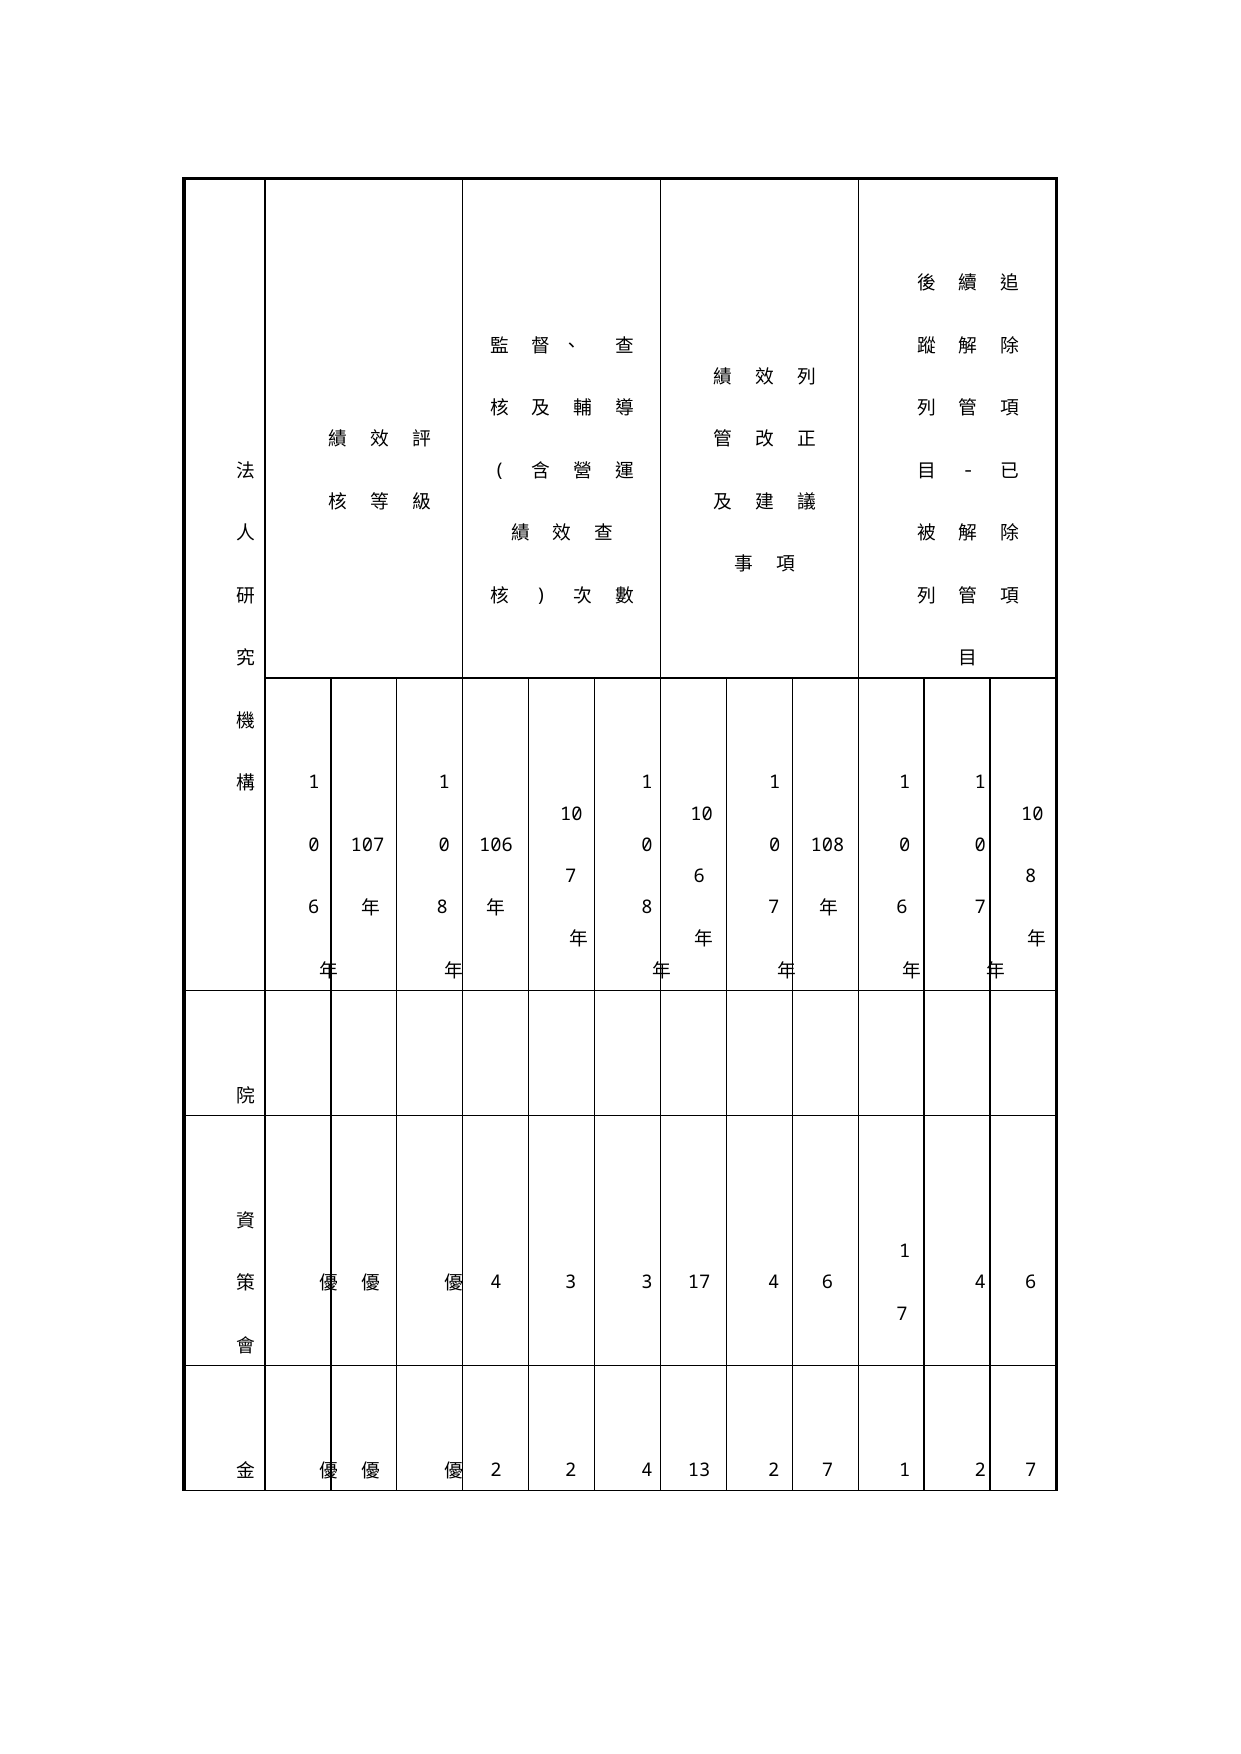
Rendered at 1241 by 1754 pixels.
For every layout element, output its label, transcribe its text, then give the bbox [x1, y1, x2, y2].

table_cell 2 [727, 1366, 792, 1490]
table_cell 4 [727, 1116, 792, 1365]
table_cell [463, 991, 528, 1115]
table_cell 107年 [925, 679, 989, 990]
table_cell 2 [925, 1366, 989, 1490]
table_cell [595, 991, 660, 1115]
table_cell 優 [266, 991, 330, 1115]
table_cell 金 [186, 1366, 264, 1490]
table_cell 資策會 [186, 1116, 264, 1365]
table_cell 106年 [859, 679, 923, 990]
table_cell 4 [925, 1116, 989, 1365]
table_cell 優 [266, 1366, 330, 1490]
table_cell [397, 991, 462, 1115]
table_cell [661, 991, 726, 1115]
table_cell 17 [661, 1116, 726, 1365]
table_cell 108年 [397, 679, 462, 990]
table_header 法人研究機構 [186, 180, 264, 990]
table_cell [529, 991, 594, 1115]
table_cell 4 [595, 1366, 660, 1490]
table_cell 優 [332, 1116, 396, 1365]
table_cell 優 [332, 991, 396, 1115]
table_cell 7 [793, 1366, 858, 1490]
table_cell 3 [529, 1116, 594, 1365]
table_cell 107年 [332, 679, 396, 990]
table_cell 107年 [727, 679, 792, 990]
table_cell 3 [595, 1116, 660, 1365]
table_cell 106年 [661, 679, 726, 990]
table_cell [727, 991, 792, 1115]
table_cell 優 [266, 1116, 330, 1365]
table_cell 6 [793, 1116, 858, 1365]
table_header 績效列管改正及建議事項 [661, 180, 858, 677]
table_cell 2 [463, 1366, 528, 1490]
table_header 監督、查核及輔導(含營運績效查核)次數 [463, 180, 660, 677]
table_cell 優 [397, 1116, 462, 1365]
table_header 後續追蹤解除列管項目-已被解除列管項目 [859, 180, 1055, 677]
table_cell [793, 991, 858, 1115]
table_cell 13 [661, 1366, 726, 1490]
table_cell 17 [859, 1116, 923, 1365]
table_cell 108年 [793, 679, 858, 990]
table_cell 院 [186, 991, 264, 1115]
table_cell 7 [991, 1366, 1055, 1490]
table_cell [859, 991, 923, 1115]
table_cell 1 [859, 1366, 923, 1490]
table_cell 107年 [529, 679, 594, 990]
table_cell 4 [463, 1116, 528, 1365]
table_cell 優 [332, 1366, 396, 1490]
table_cell 2 [529, 1366, 594, 1490]
table_cell 6 [991, 1116, 1055, 1365]
table_header 績效評核等級 [266, 180, 462, 677]
table_cell 108年 [991, 679, 1055, 990]
table_cell 106年 [463, 679, 528, 990]
table_cell [925, 991, 989, 1115]
table_cell 106年 [266, 679, 330, 990]
table_cell 優 [397, 1366, 462, 1490]
table_cell 108年 [595, 679, 660, 990]
table_cell [991, 991, 1055, 1115]
